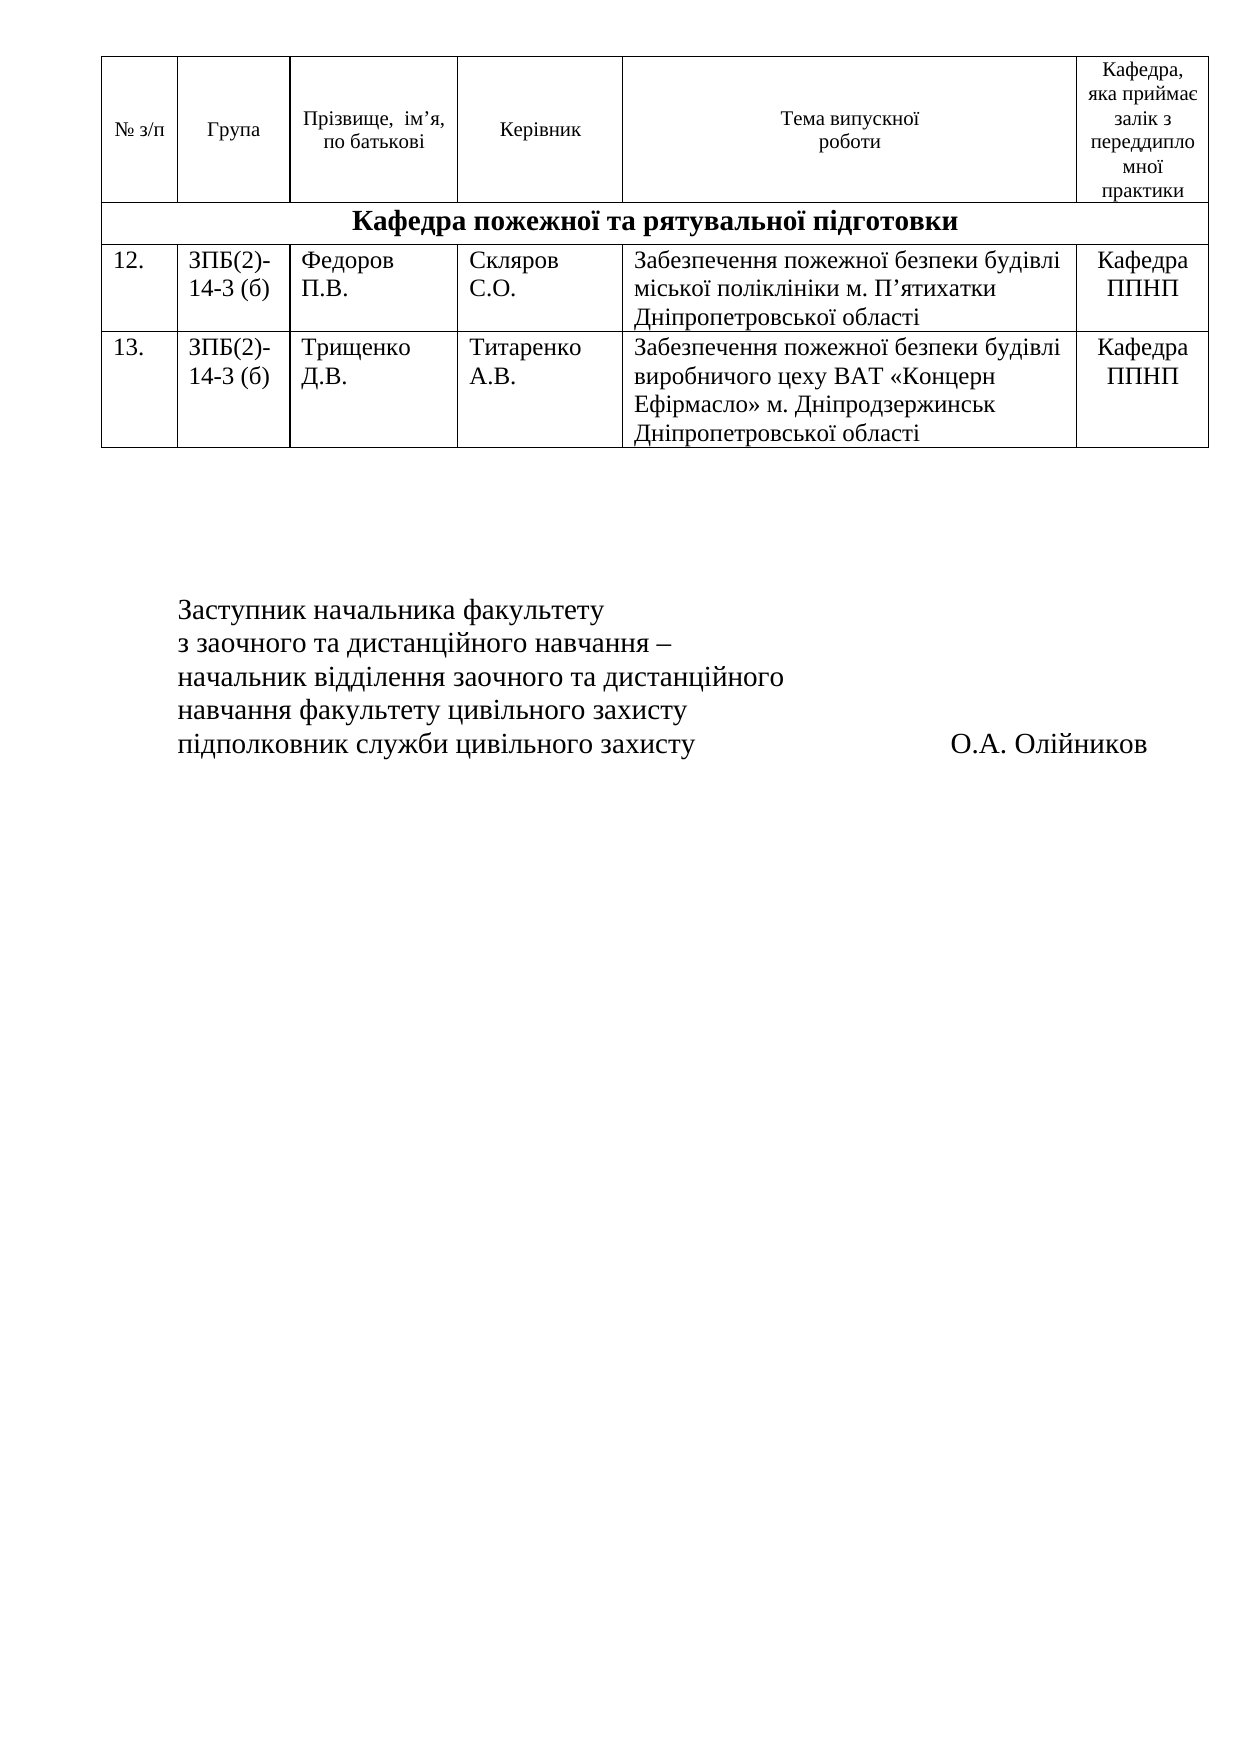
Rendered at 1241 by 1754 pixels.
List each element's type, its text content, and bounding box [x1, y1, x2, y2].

table_header Група [178, 57, 289, 202]
table_cell ЗПБ(2)-14-3 (б) [178, 245, 289, 331]
table_cell ЗПБ(2)-14-3 (б) [178, 332, 289, 447]
table_header Кафедра, яка приймає залік з переддипломної практики [1077, 57, 1208, 202]
table_header № з/п [102, 57, 177, 202]
table_cell Кафедра ППНП [1077, 332, 1208, 447]
table_cell Кафедра пожежної та рятувальної підготовки [102, 203, 1208, 244]
table_header Прізвище, ім’я, по батькові [291, 57, 457, 202]
table_cell Титаренко А.В. [458, 332, 622, 447]
table_cell 13. [102, 332, 177, 447]
table_cell Трищенко Д.В. [291, 332, 457, 447]
text підполковник служби цивільного захисту О.А. Олійников [177, 726, 1152, 759]
text з заочного та дистанційного навчання – [177, 625, 1152, 659]
table_cell Федоров П.В. [291, 245, 457, 331]
table_cell Забезпечення пожежної безпеки будівлі міської поліклініки м. П’ятихатки Дніпропетровської області [623, 245, 1076, 331]
table_cell Кафедра ППНП [1077, 245, 1208, 331]
table_cell 12. [102, 245, 177, 331]
table_cell Забезпечення пожежної безпеки будівлі виробничого цеху ВАТ «Концерн Ефірмасло» м. Дніпродзержинськ Дніпропетровської області [623, 332, 1076, 447]
text навчання факультету цивільного захисту [177, 692, 1152, 726]
table_header Тема випускної роботи [623, 57, 1076, 202]
text Заступник начальника факультету [177, 592, 1152, 625]
text начальник відділення заочного та дистанційного [177, 659, 1152, 692]
table_cell Скляров С.О. [458, 245, 622, 331]
table_header Керівник [458, 57, 622, 202]
